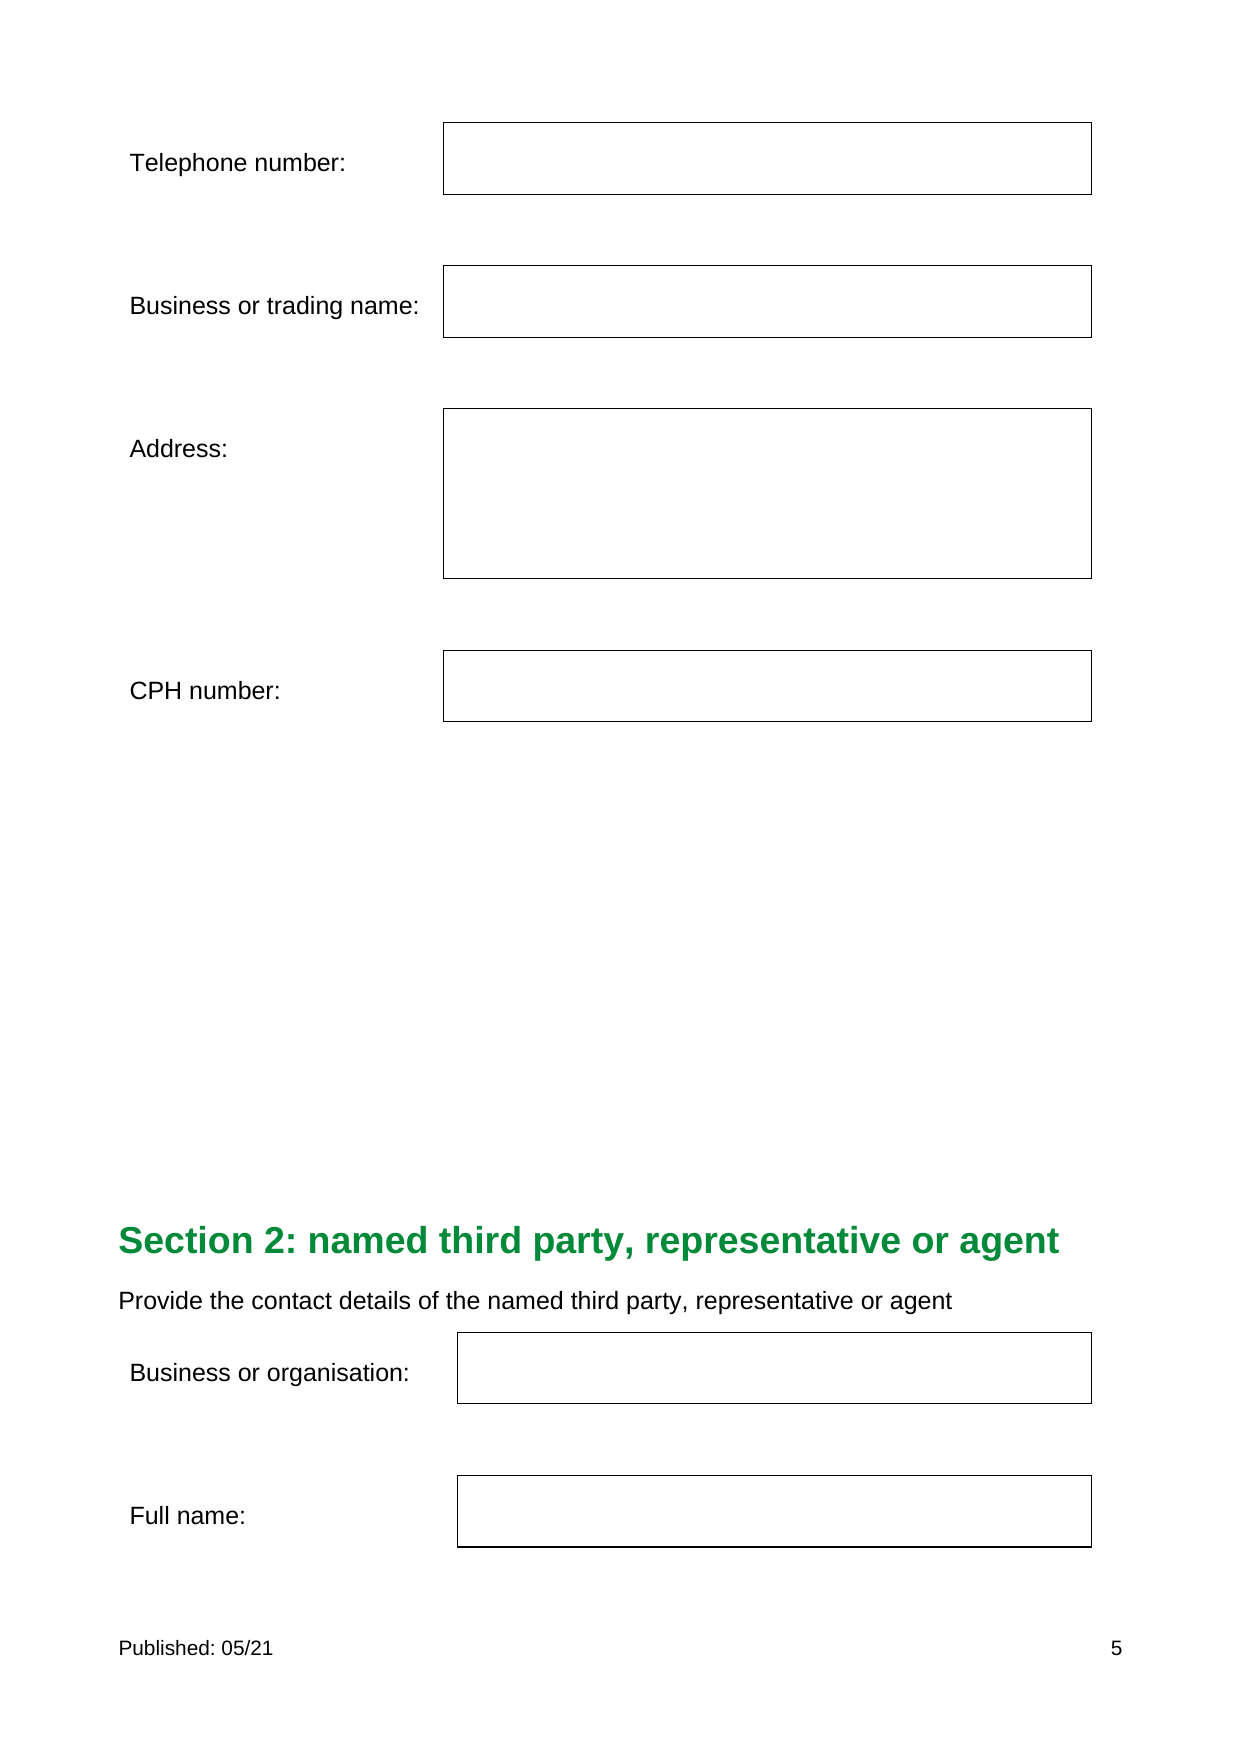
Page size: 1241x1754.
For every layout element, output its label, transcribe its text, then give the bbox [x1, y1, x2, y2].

table_header Telephone number: [118, 122, 443, 193]
table_header Click or tap here to enter text. [444, 123, 1091, 193]
table_header Full name: [118, 1475, 457, 1546]
table_header Click or tap here to enter text. [444, 266, 1091, 337]
subtitle Section 2: named third party, representative or agent [118, 1218, 1122, 1261]
table_header Business or trading name: [118, 265, 443, 337]
text Provide the contact details of the named third party, representative or agent [118, 1286, 1122, 1315]
table_header Address: [118, 408, 443, 578]
table_header Click or tap here to enter text. [444, 409, 1091, 578]
table_header Click or tap here to enter text. [458, 1476, 1091, 1546]
table_header Business or organisation: [118, 1332, 457, 1403]
table_header Click or tap here to enter text. [444, 651, 1091, 721]
table_header Click or tap here to enter text. [458, 1333, 1091, 1403]
table_header CPH number: [118, 650, 443, 721]
